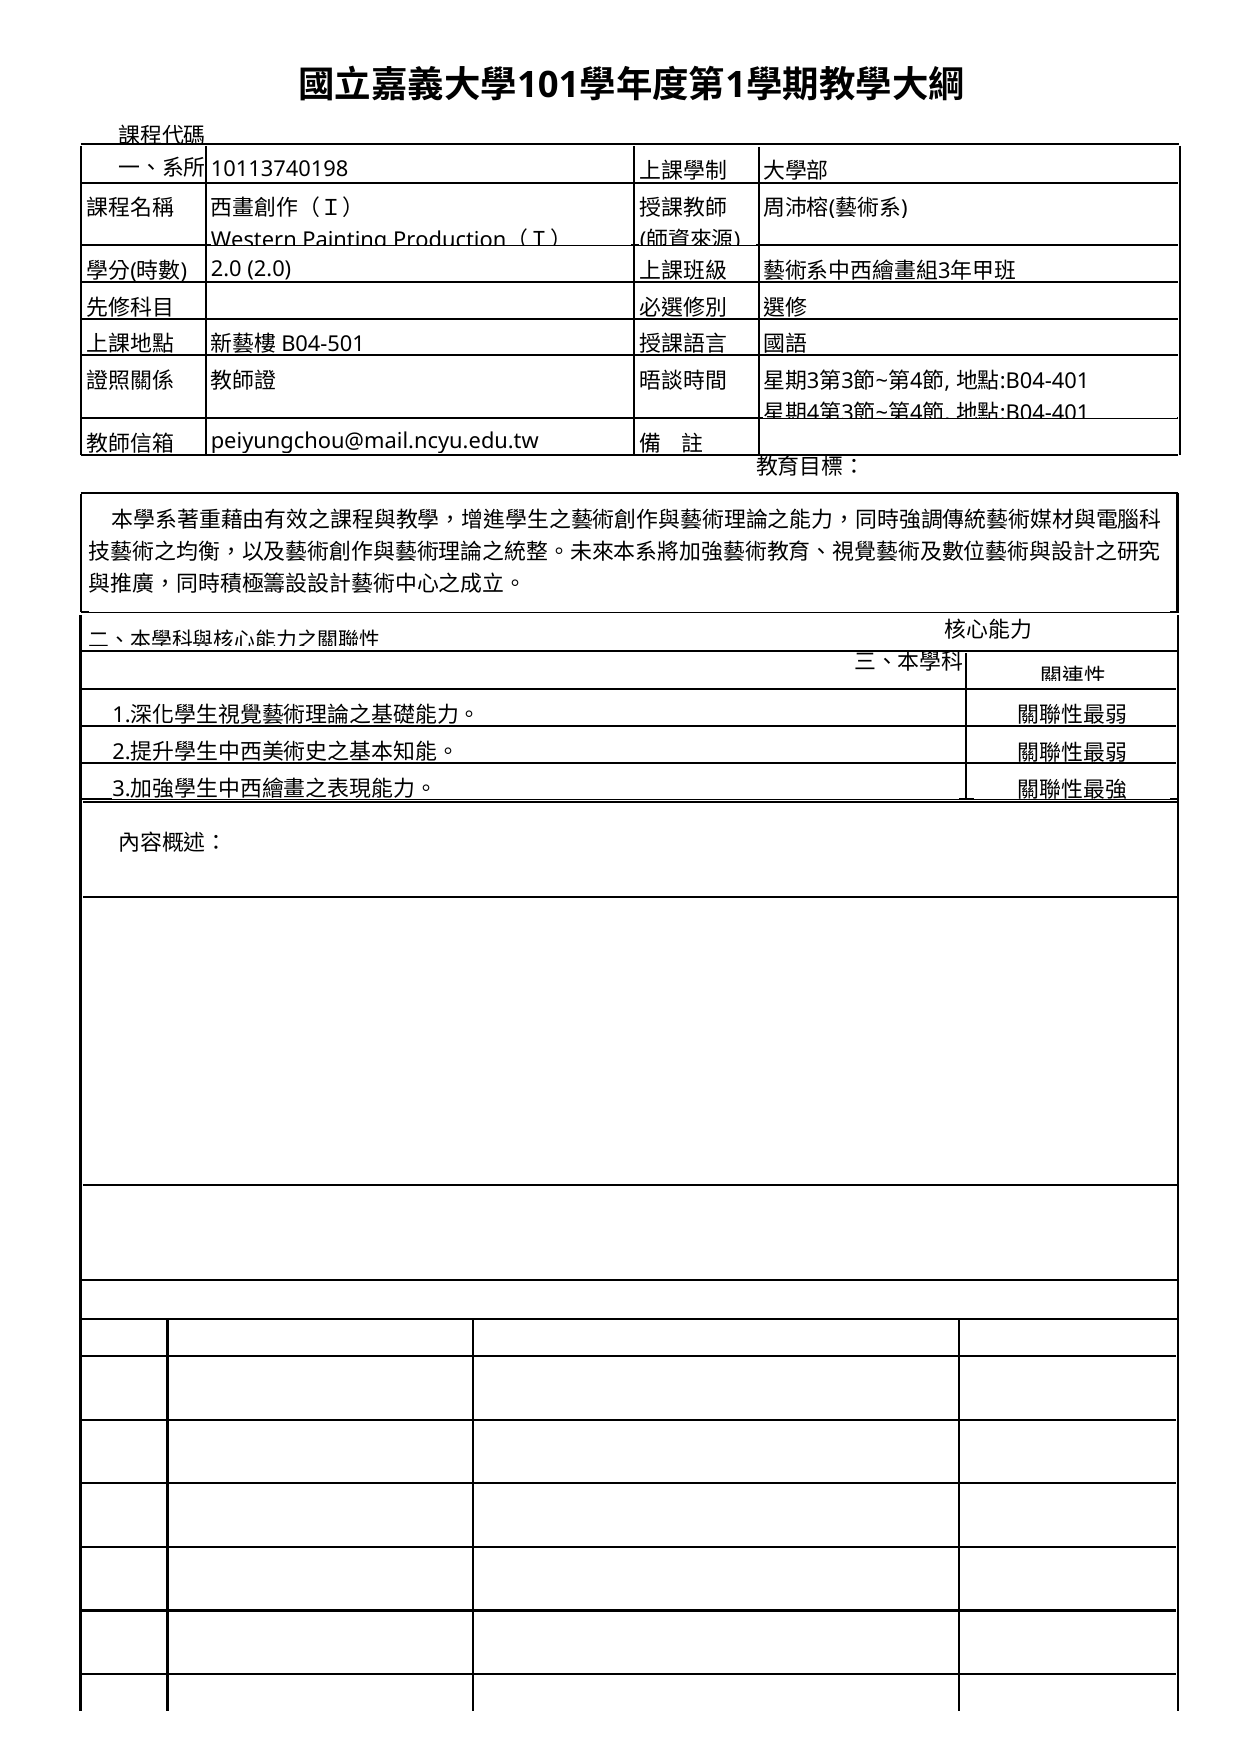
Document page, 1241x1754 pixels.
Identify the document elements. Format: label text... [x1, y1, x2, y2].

text 一、系所教育目標： [207, 356, 633, 417]
text 一、系所教育目標： [760, 419, 1122, 454]
text 一、系所教育目標： [760, 356, 1122, 417]
text 一、系所教育目標： [635, 356, 758, 417]
text 上課地點 [86, 326, 202, 354]
text 選修 [763, 289, 1177, 317]
text 一、系所教育目標： [118, 456, 1122, 480]
text 備 註 [639, 426, 756, 453]
text 新藝樓 B04-501 [211, 326, 631, 354]
text 藝術系中西繪畫組3年甲班 [763, 253, 1177, 280]
text 一、系所教育目標： [118, 419, 205, 454]
text 國立嘉義大學101學年度第1學期教學大綱 [82, 55, 1181, 101]
text 一、系所教育目標： [118, 320, 205, 354]
text [635, 145, 1122, 150]
text [118, 145, 206, 150]
text 一、系所教育目標： [118, 184, 205, 244]
text 一、系所教育目標： [635, 184, 758, 244]
text 一、系所教育目標： [760, 283, 1122, 318]
text 上課班級 [639, 253, 756, 280]
text 西畫創作（Ｉ） [211, 190, 631, 222]
text 關聯性最弱 [974, 734, 1170, 762]
text 一、系所教育目標： [207, 419, 633, 454]
text 核心能力 [89, 597, 1170, 612]
text 一、系所教育目標： [760, 320, 1122, 354]
text 學分(時數) [86, 253, 202, 280]
text 一、系所教育目標： [207, 283, 633, 318]
text 必選修別 [639, 289, 756, 317]
text 星期3第3節~第4節, 地點:B04-401 [763, 363, 1177, 395]
text 一、系所教育目標： [635, 283, 758, 318]
text peiyungchou@mail.ncyu.edu.tw [211, 426, 631, 453]
text [207, 145, 634, 150]
text 一、系所教育目標： [635, 246, 758, 281]
text 課程名稱 [86, 190, 202, 218]
text 本學系著重藉由有效之課程與教學，增進學生之藝術創作與藝術理論之能力，同時強調傳統藝術媒材與電腦科技藝術之均衡，以及藝術創作與藝術理論之統整。未來本系將加強藝術教育、視覺藝術及數位藝術與設計之研究與推廣，同時積極籌設設計藝術中心之成立。 [89, 502, 1170, 597]
text 教師信箱 [86, 426, 202, 453]
text 一、系所教育目標： [635, 320, 758, 354]
text 二、本學科與核心能力之關聯性 [88, 623, 854, 645]
text 三、本學科內容概述： [118, 803, 1122, 856]
text 三、本學科內容概述： [967, 727, 1122, 762]
text 一、系所教育目標： [118, 283, 205, 318]
text 一、系所教育目標： [207, 246, 633, 281]
text 三、本學科內容概述： [118, 727, 965, 762]
text 核心能力 [118, 613, 1122, 644]
text 三、本學科內容概述： [118, 644, 1122, 650]
text 2.0 (2.0) [211, 253, 631, 280]
text 一、系所教育目標： [118, 246, 205, 281]
text 3.加強學生中西繪畫之表現能力。 [112, 771, 959, 799]
text Western Painting Production（Ｉ） [211, 222, 631, 245]
text 關聯性最強 [974, 772, 1170, 799]
text 一、系所教育目標： [635, 150, 758, 182]
text 上課學制 [639, 153, 756, 181]
text 1.深化學生視覺藝術理論之基礎能力。 [112, 697, 959, 724]
text 核心能力 [118, 480, 1122, 492]
text 一、系所教育目標： [207, 320, 633, 354]
text 三、本學科內容概述： [118, 764, 965, 798]
text 10113740198 [211, 153, 631, 181]
text 一、系所教育目標： [760, 246, 1122, 281]
text 關連性 [976, 659, 1170, 681]
text 三、本學科內容概述： [118, 652, 1122, 688]
text 先修科目 [86, 289, 202, 317]
text 學分(時數) [112, 269, 124, 280]
text 一、系所教育目標： [207, 184, 633, 244]
text 國語 [763, 326, 1177, 354]
text 2.提升學生中西美術史之基本知能。 [112, 734, 959, 761]
text 一、系所教育目標： [760, 184, 1122, 244]
text 一、系所教育目標： [207, 150, 633, 182]
text 星期4第3節~第4節, 地點:B04-401 [763, 395, 1177, 418]
text 大學部 [763, 153, 1177, 181]
text 授課語言 [639, 326, 756, 354]
text 三、本學科內容概述： [118, 690, 965, 725]
text 一、系所教育目標： [635, 419, 758, 454]
text 核心能力 [118, 494, 1122, 502]
text 教師證 [211, 363, 631, 391]
text 課程代碼 [118, 118, 1122, 143]
text 一、系所教育目標： [118, 150, 205, 182]
text 一、系所教育目標： [760, 150, 1122, 182]
text 三、本學科內容概述： [967, 690, 1122, 725]
text 周沛榕(藝術系) [763, 190, 1177, 218]
text 三、本學科內容概述： [967, 764, 1122, 798]
text 授課教師 (師資來源) [639, 190, 756, 245]
text 證照關係 [86, 363, 202, 391]
text 一、系所教育目標： [118, 356, 205, 417]
text 關聯性最弱 [974, 697, 1170, 724]
text 晤談時間 [639, 363, 756, 391]
